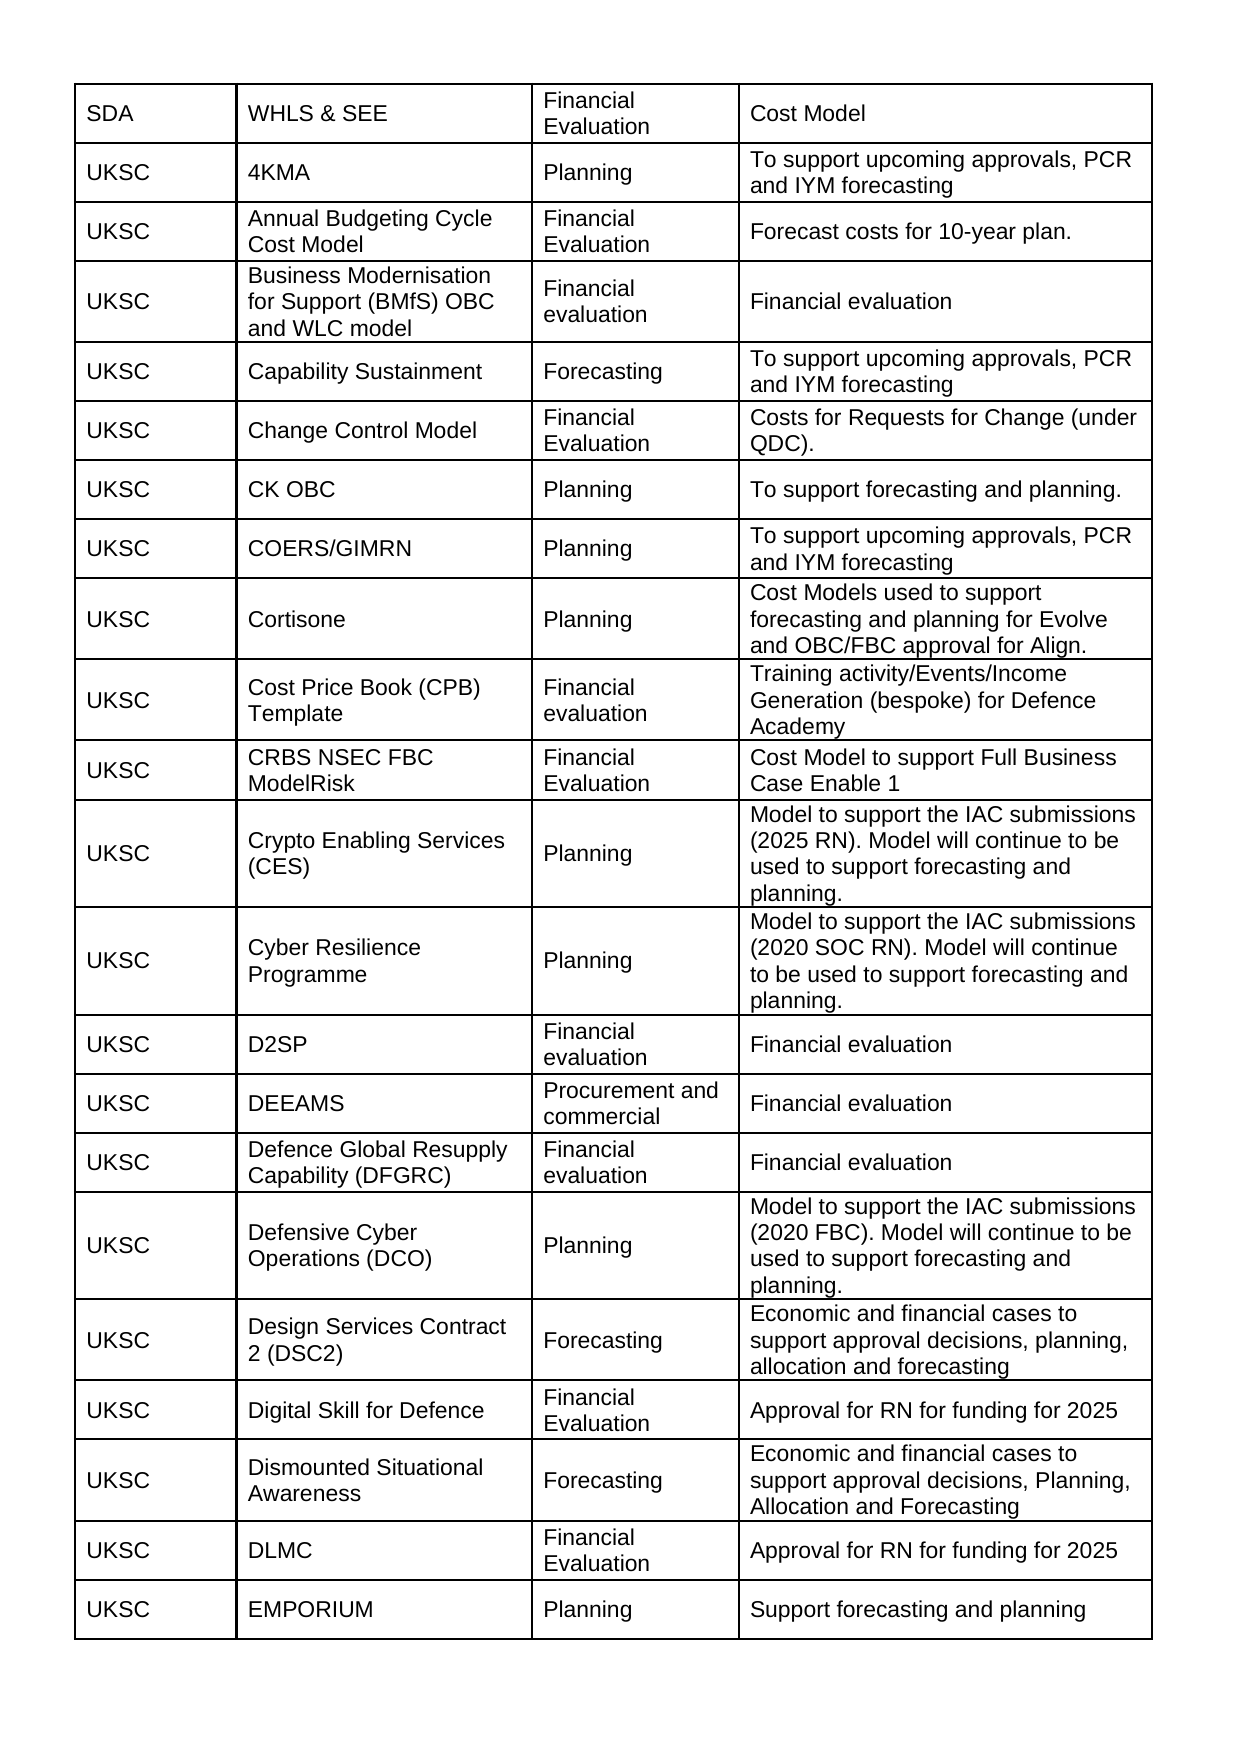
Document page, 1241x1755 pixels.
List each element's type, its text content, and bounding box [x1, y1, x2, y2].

table_cell Forecasting [533, 343, 738, 400]
table_cell Training activity/Events/Income Generation (bespoke) for Defence Academy [740, 660, 1151, 739]
table_cell UKSC [76, 1075, 235, 1132]
table_cell UKSC [76, 1522, 235, 1578]
table_cell Financial evaluation [533, 262, 738, 341]
table_cell Financial Evaluation [533, 203, 738, 260]
table_cell Financial evaluation [533, 660, 738, 739]
table_cell UKSC [76, 144, 235, 201]
table_cell Planning [533, 801, 738, 906]
table_cell To support forecasting and planning. [740, 461, 1151, 518]
table_cell Cost Price Book (CPB) Template [238, 660, 531, 739]
table_cell UKSC [76, 741, 235, 798]
table_cell Planning [533, 908, 738, 1013]
table_cell UKSC [76, 908, 235, 1013]
table_cell 4KMA [238, 144, 531, 201]
table_cell UKSC [76, 1193, 235, 1298]
table_cell Defensive Cyber Operations (DCO) [238, 1193, 531, 1298]
table_cell To support upcoming approvals, PCR and IYM forecasting [740, 144, 1151, 201]
table_cell CRBS NSEC FBC ModelRisk [238, 741, 531, 798]
table_cell Financial evaluation [740, 262, 1151, 341]
table_cell Financial evaluation [740, 1134, 1151, 1191]
table_cell Defence Global Resupply Capability (DFGRC) [238, 1134, 531, 1191]
table_cell Cost Model to support Full Business Case Enable 1 [740, 741, 1151, 798]
table_cell Forecasting [533, 1300, 738, 1379]
table_cell Financial Evaluation [533, 1522, 738, 1578]
table_cell Costs for Requests for Change (under QDC). [740, 402, 1151, 459]
table_cell Economic and financial cases to support approval decisions, Planning, Allocation and Forecasting [740, 1440, 1151, 1519]
table_cell UKSC [76, 1134, 235, 1191]
table_cell Cyber Resilience Programme [238, 908, 531, 1013]
table_cell Financial Evaluation [533, 1381, 738, 1438]
table_cell UKSC [76, 1300, 235, 1379]
table_cell Financial evaluation [533, 1016, 738, 1072]
table_cell Change Control Model [238, 402, 531, 459]
table_cell Model to support the IAC submissions (2025 RN). Model will continue to be used to support forecasting and planning. [740, 801, 1151, 906]
table_cell Approval for RN for funding for 2025 [740, 1381, 1151, 1438]
table_cell UKSC [76, 660, 235, 739]
table_cell Economic and financial cases to support approval decisions, planning, allocation and forecasting [740, 1300, 1151, 1379]
table_cell Planning [533, 461, 738, 518]
table_cell UKSC [76, 579, 235, 658]
table_cell Model to support the IAC submissions (2020 FBC). Model will continue to be used to support forecasting and planning. [740, 1193, 1151, 1298]
table_cell Cost Model [740, 85, 1151, 142]
table_cell D2SP [238, 1016, 531, 1072]
table_cell Business Modernisation for Support (BMfS) OBC and WLC model [238, 262, 531, 341]
table_cell Financial evaluation [740, 1075, 1151, 1132]
table_cell Financial Evaluation [533, 741, 738, 798]
table_cell Capability Sustainment [238, 343, 531, 400]
table_cell Forecasting [533, 1440, 738, 1519]
table_cell To support upcoming approvals, PCR and IYM forecasting [740, 520, 1151, 577]
table_cell Procurement and commercial [533, 1075, 738, 1132]
table_cell Financial Evaluation [533, 85, 738, 142]
table_cell Planning [533, 520, 738, 577]
table_cell UKSC [76, 262, 235, 341]
table_cell Digital Skill for Defence [238, 1381, 531, 1438]
table_cell SDA [76, 85, 235, 142]
table_cell To support upcoming approvals, PCR and IYM forecasting [740, 343, 1151, 400]
table_cell Support forecasting and planning [740, 1581, 1151, 1638]
table_cell Design Services Contract 2 (DSC2) [238, 1300, 531, 1379]
table_cell Annual Budgeting Cycle Cost Model [238, 203, 531, 260]
table_cell Cortisone [238, 579, 531, 658]
table_cell DEEAMS [238, 1075, 531, 1132]
table_cell UKSC [76, 343, 235, 400]
table_cell Crypto Enabling Services (CES) [238, 801, 531, 906]
table_cell Dismounted Situational Awareness [238, 1440, 531, 1519]
table_cell UKSC [76, 461, 235, 518]
table_cell Approval for RN for funding for 2025 [740, 1522, 1151, 1578]
table_cell UKSC [76, 520, 235, 577]
table_cell Cost Models used to support forecasting and planning for Evolve and OBC/FBC approval for Align. [740, 579, 1151, 658]
table_cell UKSC [76, 203, 235, 260]
table_cell Financial Evaluation [533, 402, 738, 459]
table_cell DLMC [238, 1522, 531, 1578]
table_cell Model to support the IAC submissions (2020 SOC RN). Model will continue to be used to support forecasting and planning. [740, 908, 1151, 1013]
table_cell CK OBC [238, 461, 531, 518]
table_cell WHLS & SEE [238, 85, 531, 142]
table_cell UKSC [76, 402, 235, 459]
table_cell COERS/GIMRN [238, 520, 531, 577]
table_cell UKSC [76, 1581, 235, 1638]
table_cell Financial evaluation [533, 1134, 738, 1191]
table_cell Planning [533, 579, 738, 658]
table_cell UKSC [76, 1381, 235, 1438]
table_cell Planning [533, 144, 738, 201]
table_cell Planning [533, 1581, 738, 1638]
table_cell Forecast costs for 10-year plan. [740, 203, 1151, 260]
table_cell UKSC [76, 801, 235, 906]
table_cell Planning [533, 1193, 738, 1298]
table_cell UKSC [76, 1016, 235, 1072]
table_cell UKSC [76, 1440, 235, 1519]
table_cell Financial evaluation [740, 1016, 1151, 1072]
table_cell EMPORIUM [238, 1581, 531, 1638]
